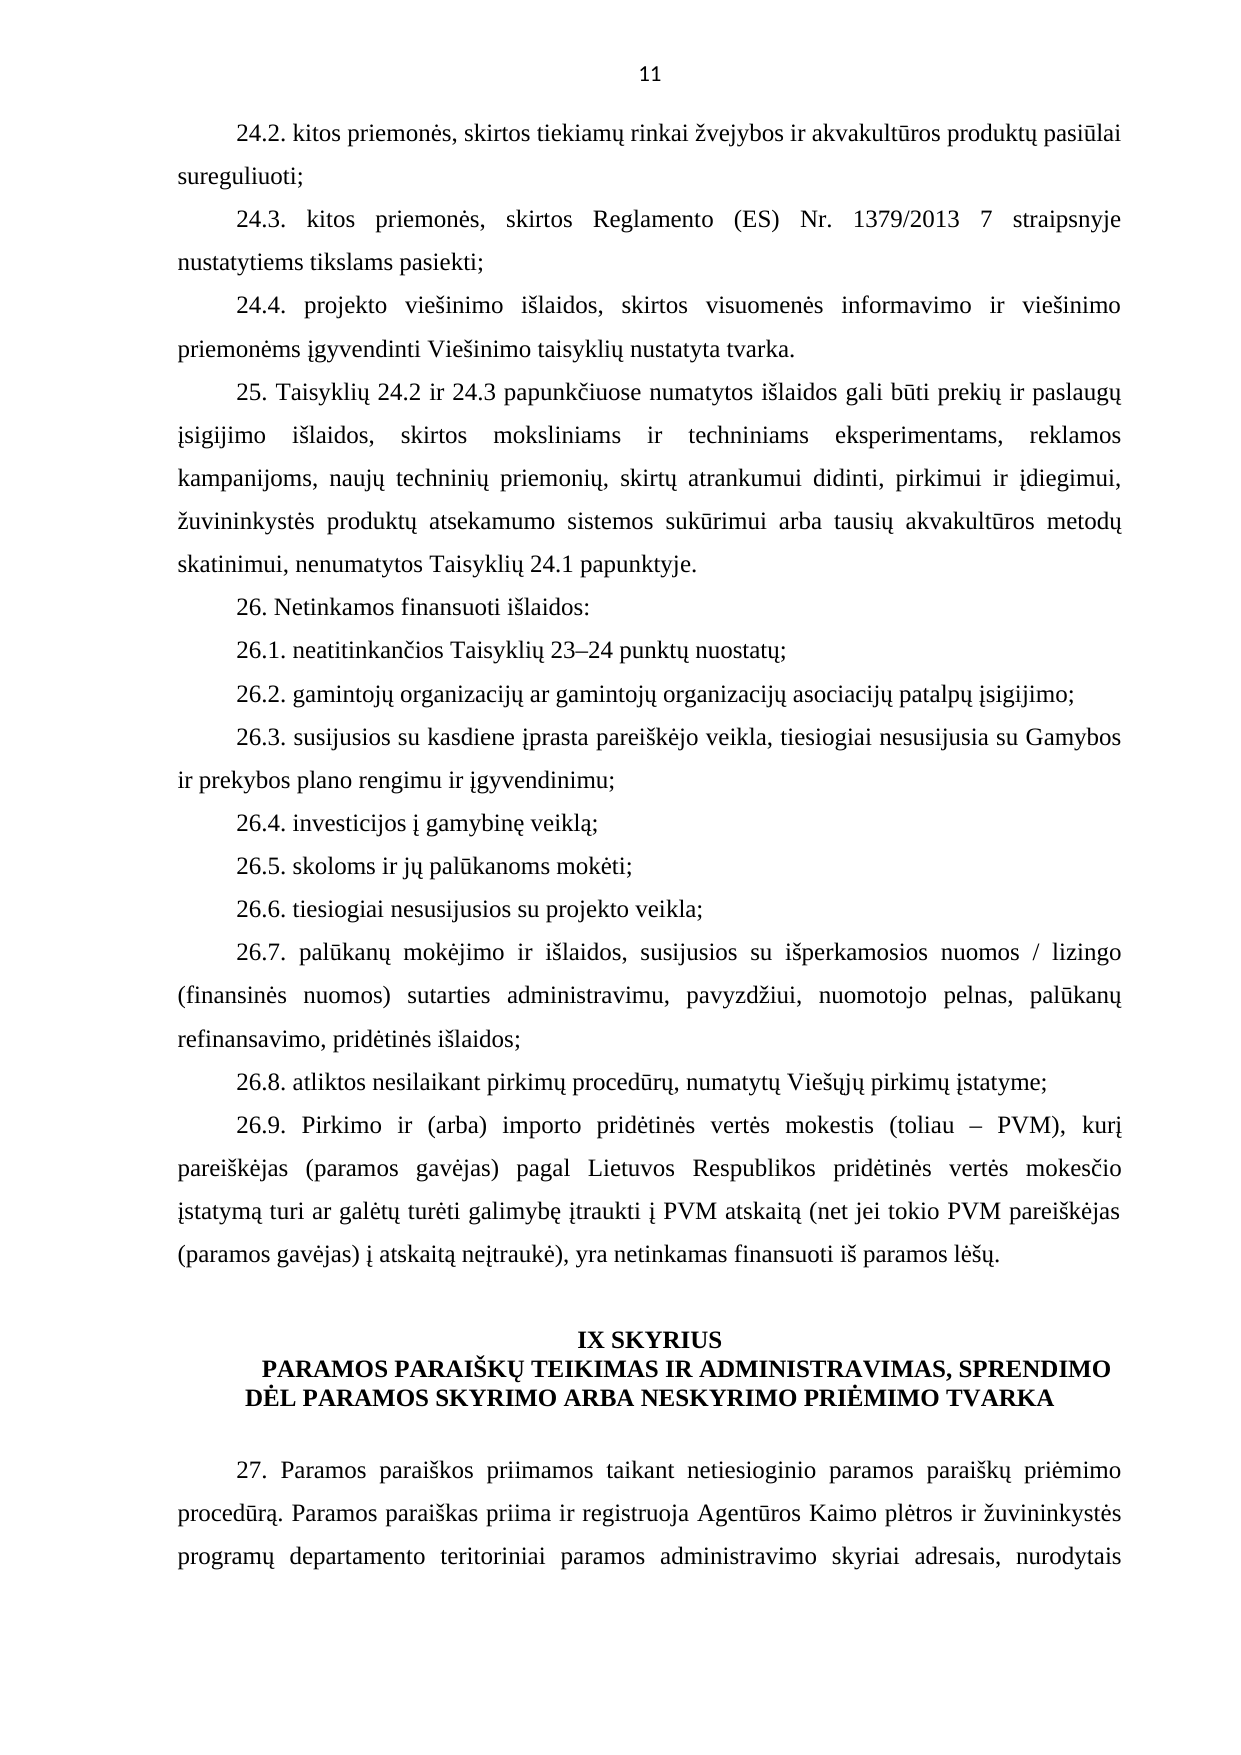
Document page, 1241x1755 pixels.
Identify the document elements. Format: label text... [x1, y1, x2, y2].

text 26. Netinkamos finansuoti išlaidos: [177, 592, 1122, 621]
text 26.2. gamintojų organizacijų ar gamintojų organizacijų asociacijų patalpų įsigijimo; [177, 679, 1122, 707]
text 26.5. skoloms ir jų palūkanoms mokėti; [177, 851, 1122, 880]
text 26.9. Pirkimo ir (arba) importo pridėtinės vertės mokestis (toliau – PVM), kurį pareiškėjas (paramos gavėjas) pagal Lietuvos Respublikos pridėtinės vertės mokesčio įstatymą turi ar galėtų turėti galimybę įtraukti į PVM atskaitą (net jei tokio PVM pareiškėjas (paramos gavėjas) į atskaitą neįtraukė), yra netinkamas finansuoti iš paramos lėšų. [177, 1110, 1122, 1268]
text 26.7. palūkanų mokėjimo ir išlaidos, susijusios su išperkamosios nuomos / lizingo (finansinės nuomos) sutarties administravimu, pavyzdžiui, nuomotojo pelnas, palūkanų refinansavimo, pridėtinės išlaidos; [177, 937, 1122, 1052]
text 26.1. neatitinkančios Taisyklių 23–24 punktų nuostatų; [177, 636, 1122, 664]
text 24.3. kitos priemonės, skirtos Reglamento (ES) Nr. 1379/2013 7 straipsnyje nustatytiems tikslams pasiekti; [177, 204, 1122, 276]
text 24.4. projekto viešinimo išlaidos, skirtos visuomenės informavimo ir viešinimo priemonėms įgyvendinti Viešinimo taisyklių nustatyta tvarka. [177, 291, 1122, 362]
text PARAMOS PARAIŠKŲ TEIKIMAS IR ADMINISTRAVIMAS, SPRENDIMO DĖL PARAMOS SKYRIMO ARBA NESKYRIMO PRIĖMIMO TVARKA [177, 1354, 1122, 1412]
text 26.4. investicijos į gamybinę veiklą; [177, 808, 1122, 837]
text 26.3. susijusios su kasdiene įprasta pareiškėjo veikla, tiesiogiai nesusijusia su Gamybos ir prekybos plano rengimu ir įgyvendinimu; [177, 722, 1122, 794]
text 26.6. tiesiogiai nesusijusios su projekto veikla; [177, 894, 1122, 923]
text 25. Taisyklių 24.2 ir 24.3 papunkčiuose numatytos išlaidos gali būti prekių ir paslaugų įsigijimo išlaidos, skirtos moksliniams ir techniniams eksperimentams, reklamos kampanijoms, naujų techninių priemonių, skirtų atrankumui didinti, pirkimui ir įdiegimui, žuvininkystės produktų atsekamumo sistemos sukūrimui arba tausių akvakultūros metodų skatinimui, nenumatytos Taisyklių 24.1 papunktyje. [177, 377, 1122, 578]
text 26.8. atliktos nesilaikant pirkimų procedūrų, numatytų Viešųjų pirkimų įstatyme; [177, 1067, 1122, 1096]
text 27. Paramos paraiškos priimamos taikant netiesioginio paramos paraiškų priėmimo procedūrą. Paramos paraiškas priima ir registruoja Agentūros Kaimo plėtros ir žuvininkystės programų departamento teritoriniai paramos administravimo skyriai adresais, nurodytais [177, 1455, 1122, 1570]
text ix SKYRIUS [177, 1326, 1122, 1354]
text 24.2. kitos priemonės, skirtos tiekiamų rinkai žvejybos ir akvakultūros produktų pasiūlai sureguliuoti; [177, 118, 1122, 190]
